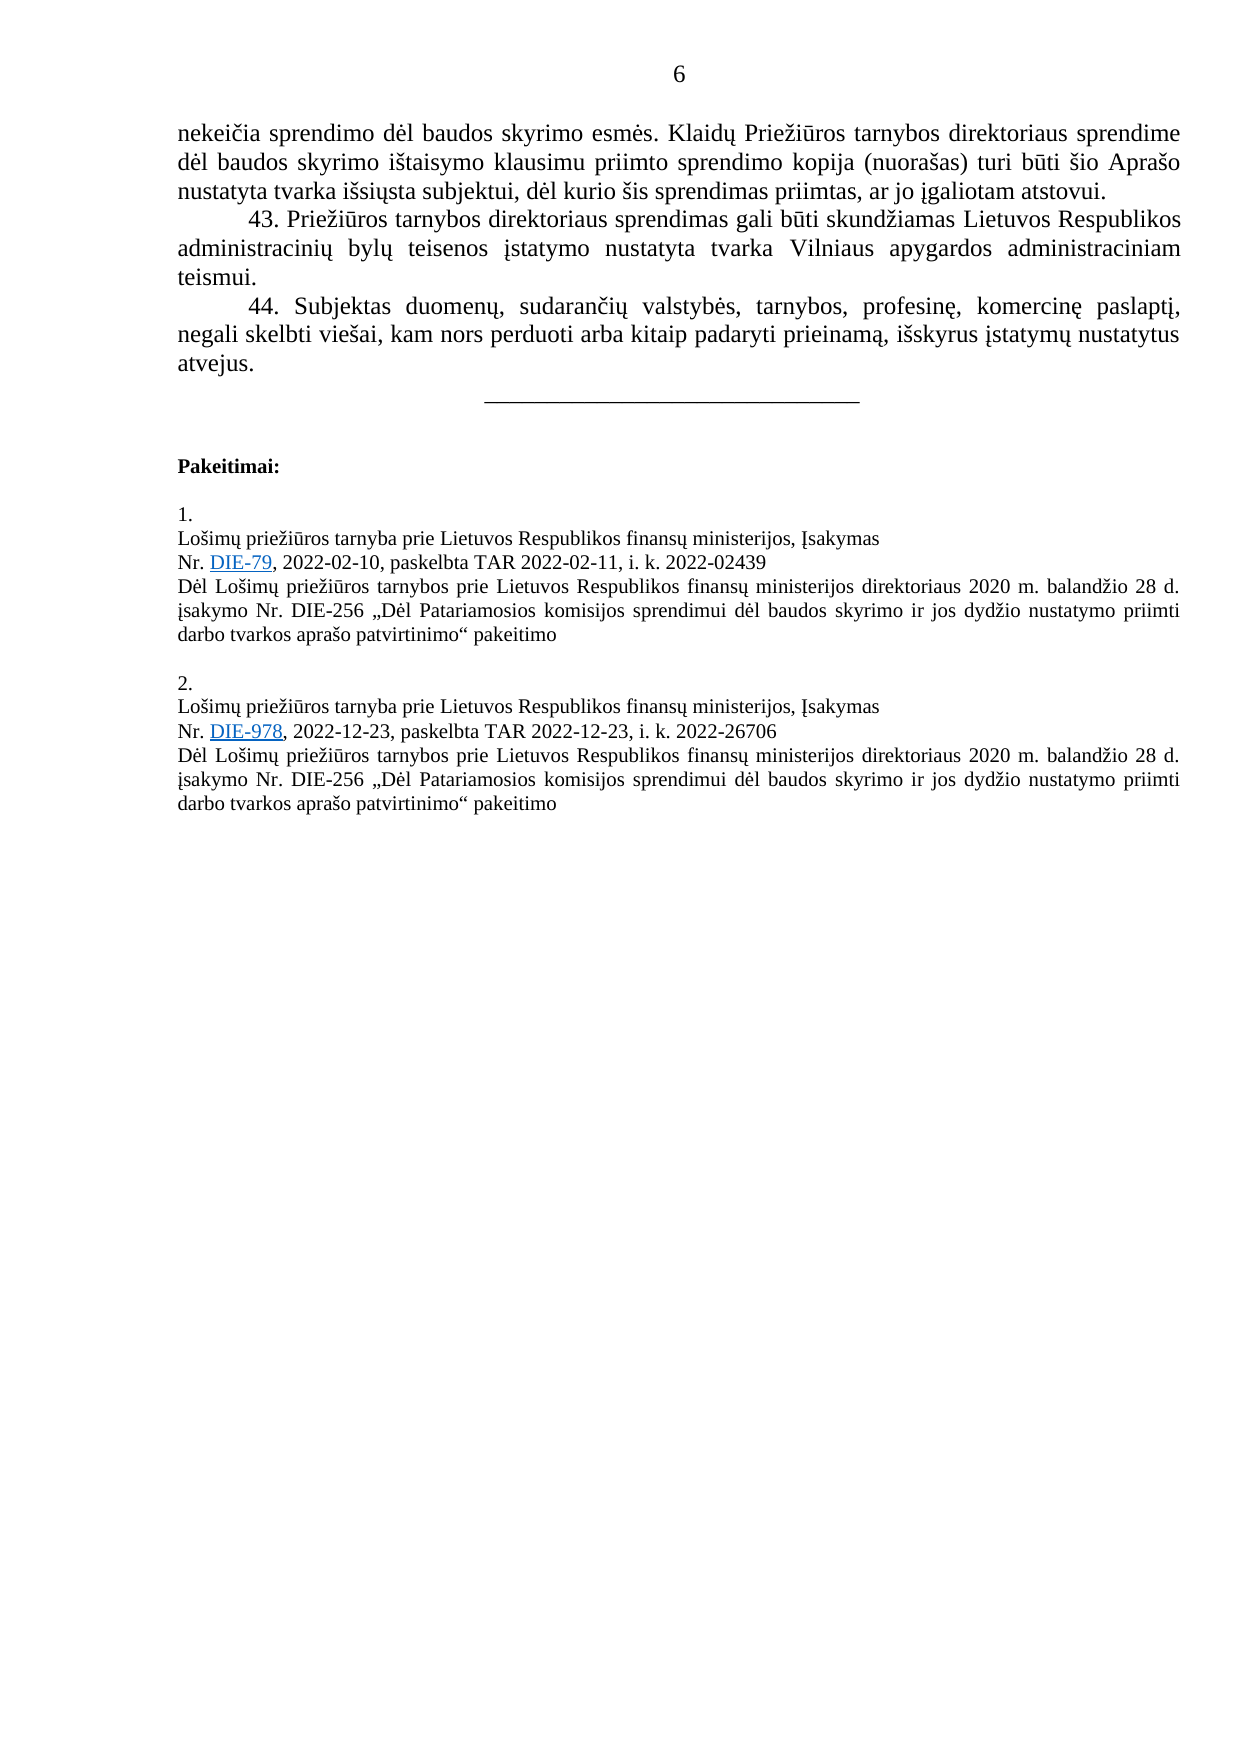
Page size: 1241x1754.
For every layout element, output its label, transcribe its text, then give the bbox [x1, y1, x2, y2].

text nekeičia sprendimo dėl baudos skyrimo esmės. Klaidų Priežiūros tarnybos direktoriaus sprendime dėl baudos skyrimo ištaisymo klausimu priimto sprendimo kopija (nuorašas) turi būti šio Aprašo nustatyta tvarka išsiųsta subjektui, dėl kurio šis sprendimas priimtas, ar jo įgaliotam atstovui. [177, 118, 1181, 204]
text 43. Priežiūros tarnybos direktoriaus sprendimas gali būti skundžiamas Lietuvos Respublikos administracinių bylų teisenos įstatymo nustatyta tvarka Vilniaus apygardos administraciniam teismui. [177, 204, 1181, 291]
text 1. [177, 502, 1181, 526]
text Nr. DIE-79, 2022-02-10, paskelbta TAR 2022-02-11, i. k. 2022-02439 [177, 550, 1181, 574]
text ______________________________ [177, 377, 1167, 406]
text 2. [177, 670, 1181, 694]
text 44. Subjektas duomenų, sudarančių valstybės, tarnybos, profesinę, komercinę paslaptį, negali skelbti viešai, kam nors perduoti arba kitaip padaryti prieinamą, išskyrus įstatymų nustatytus atvejus. [177, 291, 1181, 377]
text Nr. DIE-978, 2022-12-23, paskelbta TAR 2022-12-23, i. k. 2022-26706 [177, 718, 1181, 743]
text Dėl Lošimų priežiūros tarnybos prie Lietuvos Respublikos finansų ministerijos direktoriaus 2020 m. balandžio 28 d. įsakymo Nr. DIE-256 „Dėl Patariamosios komisijos sprendimui dėl baudos skyrimo ir jos dydžio nustatymo priimti darbo tvarkos aprašo patvirtinimo“ pakeitimo [177, 743, 1181, 815]
text Pakeitimai: [177, 454, 1181, 478]
text Lošimų priežiūros tarnyba prie Lietuvos Respublikos finansų ministerijos, Įsakymas [177, 526, 1181, 550]
text Lošimų priežiūros tarnyba prie Lietuvos Respublikos finansų ministerijos, Įsakymas [177, 694, 1181, 718]
text Dėl Lošimų priežiūros tarnybos prie Lietuvos Respublikos finansų ministerijos direktoriaus 2020 m. balandžio 28 d. įsakymo Nr. DIE-256 „Dėl Patariamosios komisijos sprendimui dėl baudos skyrimo ir jos dydžio nustatymo priimti darbo tvarkos aprašo patvirtinimo“ pakeitimo [177, 574, 1181, 646]
